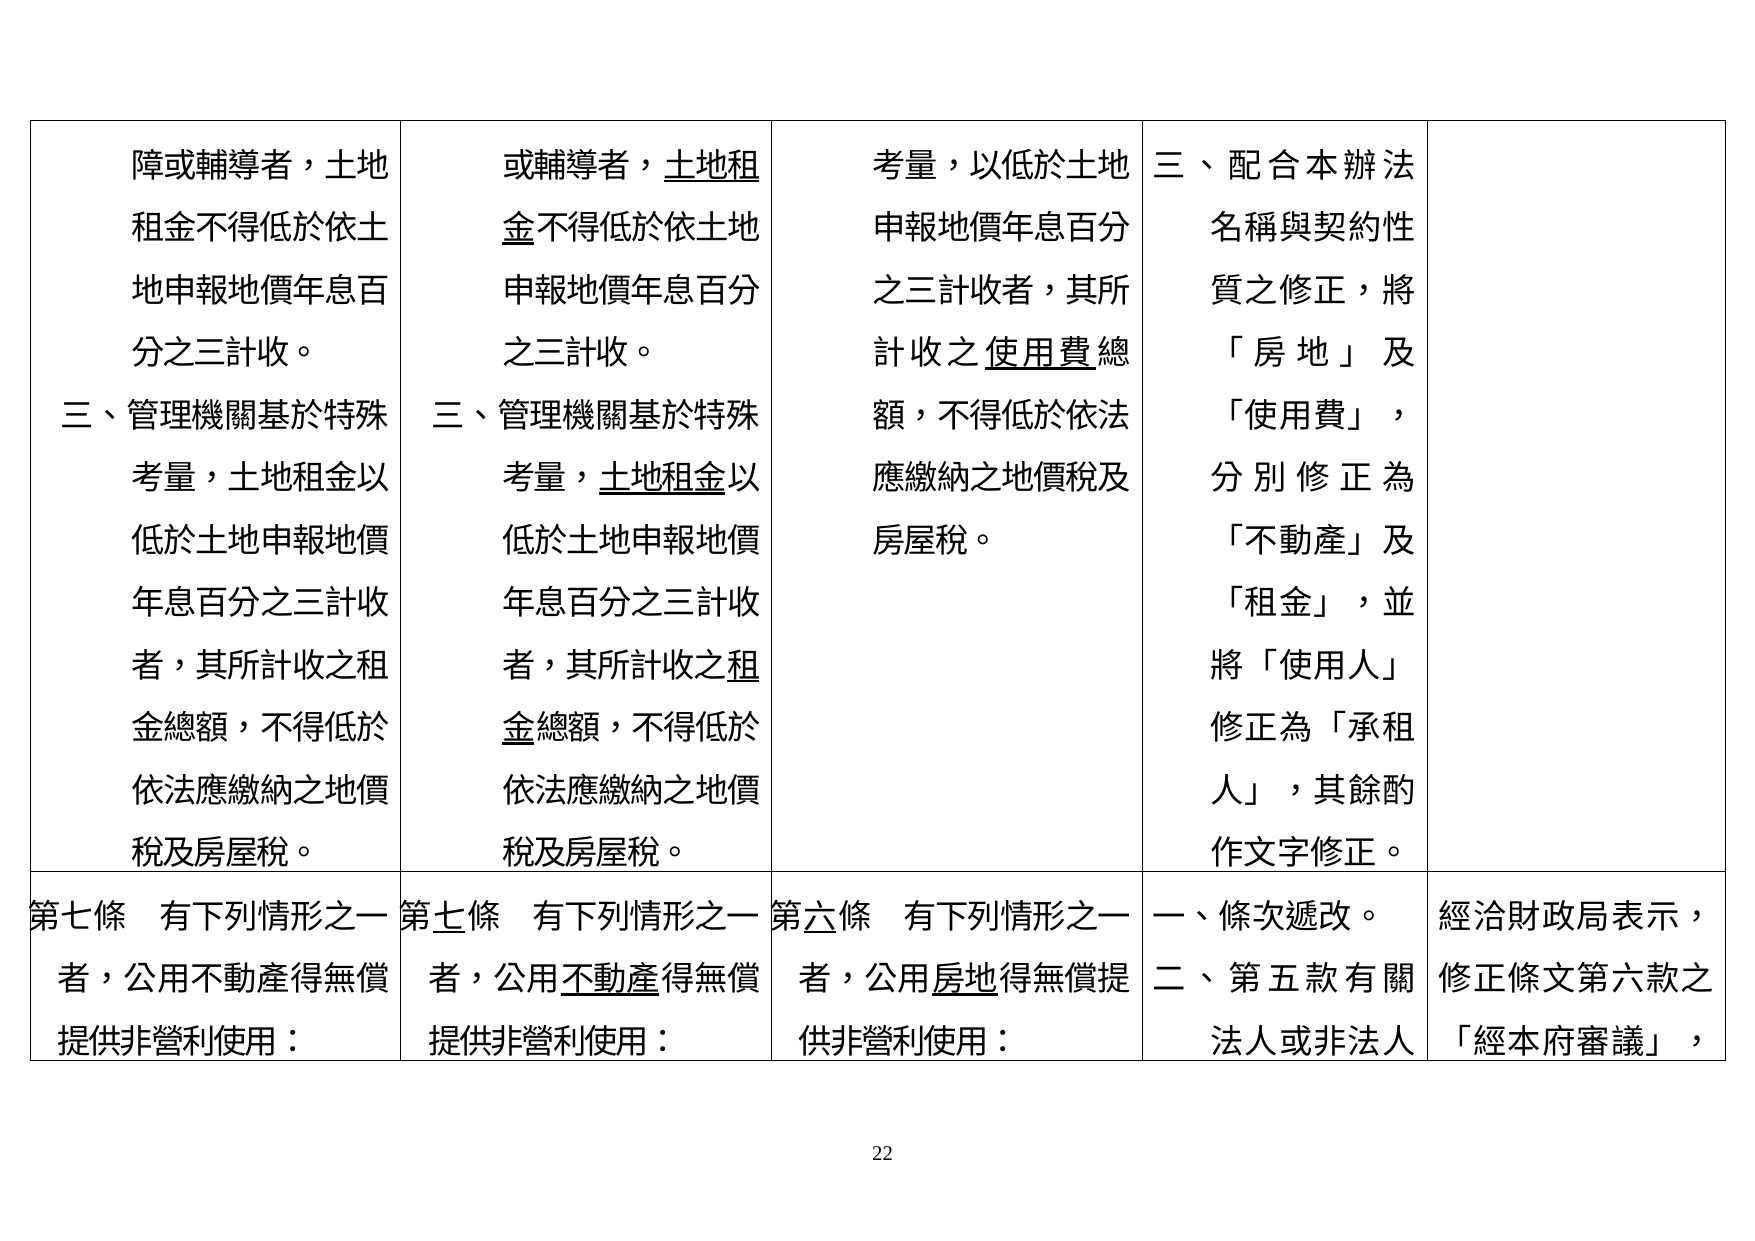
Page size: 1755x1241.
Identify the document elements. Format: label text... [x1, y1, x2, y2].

table_cell 第六條 有下列情形之一者，公用房地得無償提供非營利使用： [772, 872, 1142, 1060]
table_cell 第七條 有下列情形之一者，公用不動產得無償提供非營利使用： [401, 872, 771, 1060]
table_cell 或輔導者，土地租金不得低於依土地申報地價年息百分之三計收。 三、管理機關基於特殊考量，土地租金以低於土地申報地價年息百分之三計收者，其所計收之租金總額，不得低於依法應繳納之地價稅及房屋稅。 [401, 121, 771, 871]
table_cell 三、配合本辦法名稱與契約性質之修正，將「房地」及「使用費」，分別修正為「不動產」及「租金」，並將「使用人」修正為「承租人」，其餘酌作文字修正。 [1143, 121, 1427, 871]
table_cell 經洽財政局表示，修正條文第六款之「經本府審議」， [1428, 872, 1725, 1060]
table_cell 一、條次遞改。 二、第五款有關法人或非法人 [1143, 872, 1427, 1060]
table_cell 考量，以低於土地申報地價年息百分之三計收者，其所計收之使用費總額，不得低於依法應繳納之地價稅及房屋稅。 [772, 121, 1142, 871]
table_cell 第六條 公用不動產有償提供使用，應計收租金，其租金應參考市場行情、物價指數、使用目的等因素訂之，並不得低於附表之基準。但提供使用用途具公益性、公共性者，或屬附表特殊使用者，得逕以不低於附表之基準計收租金。 公用不動產有償提供使用用途經管理機關評估屬高商業價值者，得按承租人營業收入之一定比例加計租金。但供設置多媒體應用服務設施者，應按承租人營業收入加計百分之二以上之租金。 公用不動產有償提供使用，管理機關得依下列規定減收租金： 一、其他政府機關使用者，土地租金依土地申報地價年息百分之三計收。 二、管理機關為推動業務，或使用用途經目的事業主管機關評估，基於政策或法令規定，應予保障或輔導者，土地租金不得低於依土地申報地價年息百分之三計收。 三、管理機關基於特殊考量，土地租金以低於土地申報地價年息百分之三計收者，其所計收之租金總額，不得低於依法應繳納之地價稅及房屋稅。 [31, 121, 400, 871]
table_cell 第七條 有下列情形之一者，公用不動產得無償提供非營利使用： 一、其他政府機關或公立學校，設置戶外運動場所及相關設備、相關監測、測試設施或公車候車亭使用。 二、其他政府機關或公立學校為交通安全、水土保持或防洪排水需要，設置護欄、護坡、箱涵或管線等相關設施使用。 三、其他政府機關因應業務之急需使用、舉辦公益、節慶活動、政令宣導、軍事或防災等演習活動。 四、管理機關所屬員工依工會法組成工會之辦公空間使用，且其全體會員均為本府所屬員工。 五、法人或非法人團體配合管理機關或目的事業主管機關執行業務之使用。 六、其他報經本府審議通過，不超過三年之閒置空間再利用計畫。 [31, 872, 400, 1060]
table_cell [1428, 121, 1725, 871]
